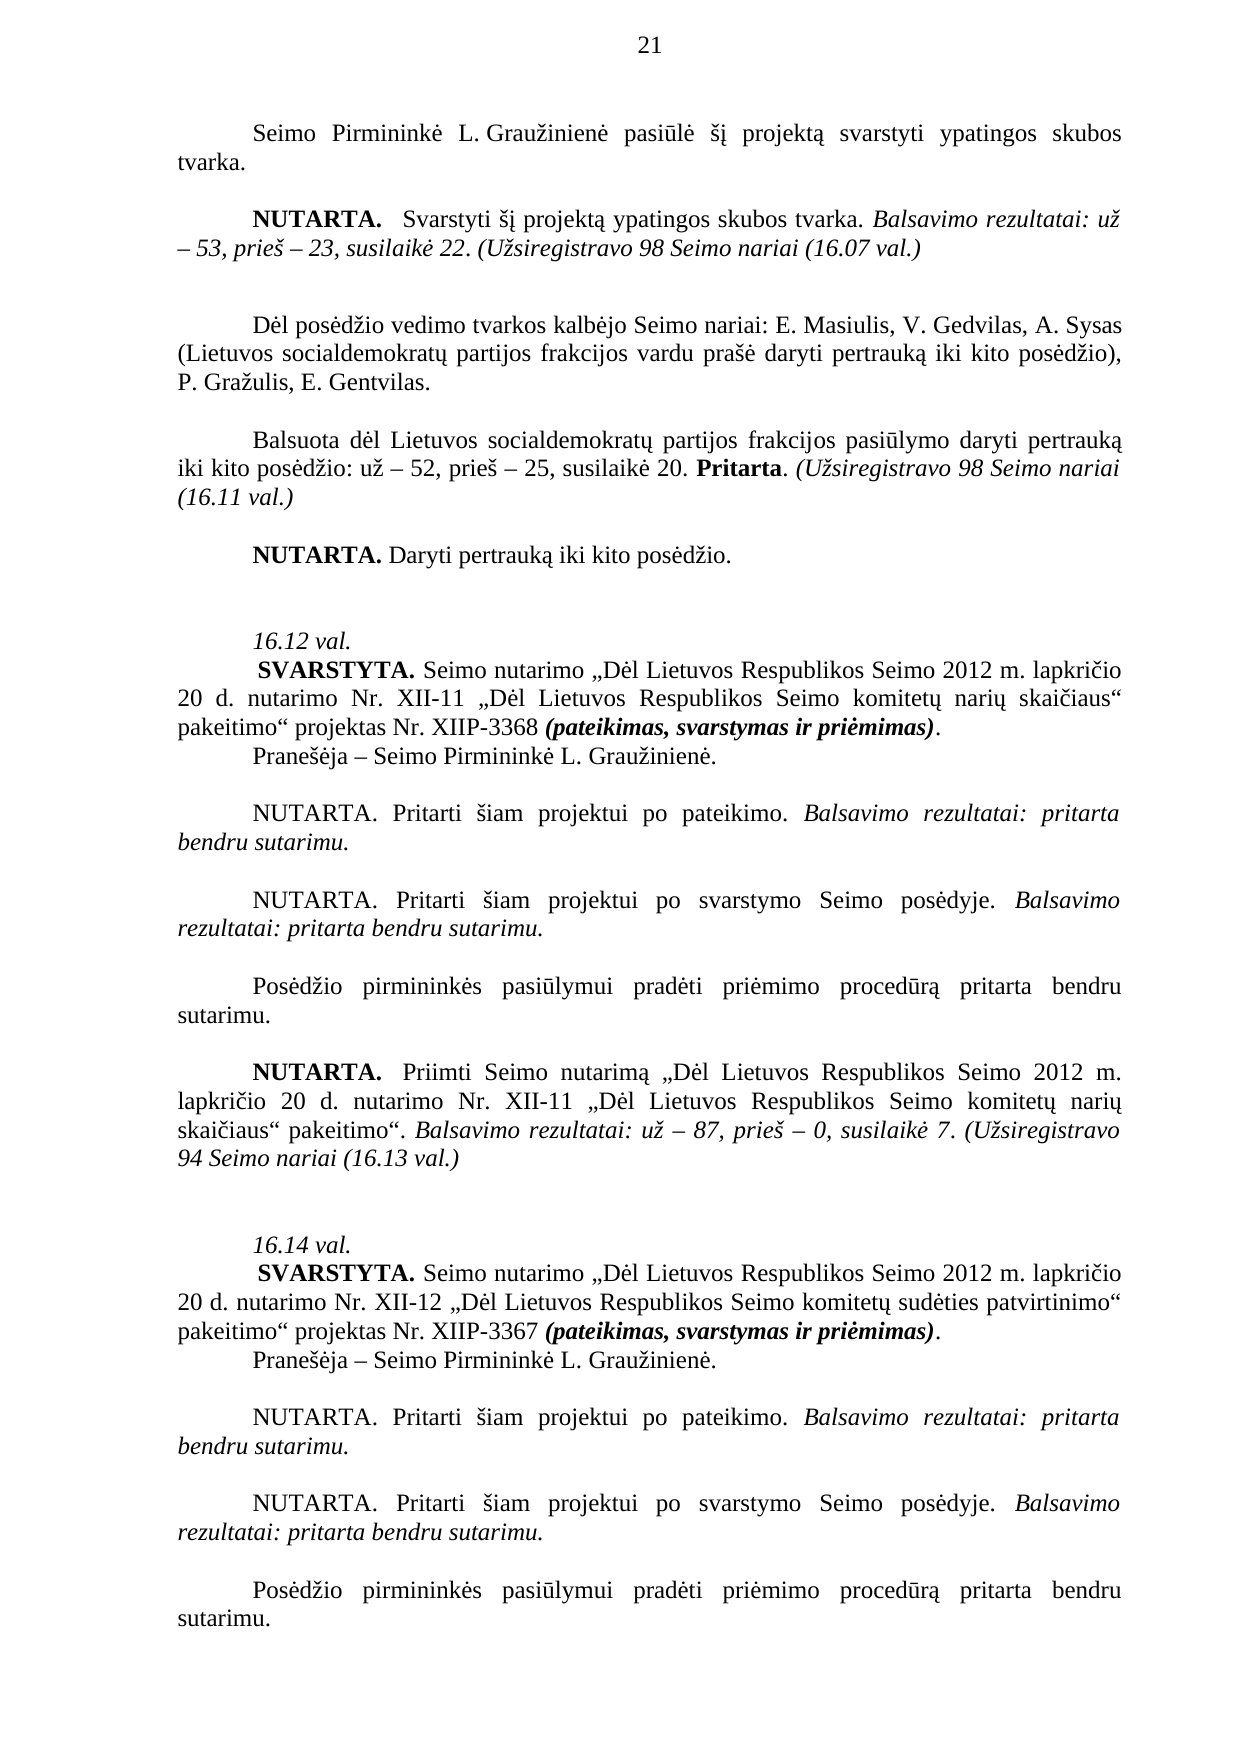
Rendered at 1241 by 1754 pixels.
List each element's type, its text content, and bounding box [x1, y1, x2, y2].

text NUTARTA. Pritarti šiam projektui po svarstymo Seimo posėdyje. Balsavimo rezultatai: pritarta bendru sutarimu. [177, 885, 1122, 942]
text SVARSTYTA. Seimo nutarimo „Dėl Lietuvos Respublikos Seimo 2012 m. lapkričio 20 d. nutarimo Nr. XII-12 „Dėl Lietuvos Respublikos Seimo komitetų sudėties patvirtinimo“ pakeitimo“ projektas Nr. XIIP-3367 (pateikimas, svarstymas ir priėmimas). [177, 1258, 1122, 1345]
text 16.12 val. [177, 626, 1122, 655]
text NUTARTA. Pritarti šiam projektui po svarstymo Seimo posėdyje. Balsavimo rezultatai: pritarta bendru sutarimu. [177, 1488, 1122, 1546]
text NUTARTA. Pritarti šiam projektui po pateikimo. Balsavimo rezultatai: pritarta bendru sutarimu. [177, 1402, 1122, 1460]
text Seimo Pirmininkė L. Graužinienė pasiūlė šį projektą svarstyti ypatingos skubos tvarka. [177, 118, 1122, 176]
text Pranešėja – Seimo Pirmininkė L. Graužinienė. [177, 1345, 1122, 1373]
text Pranešėja – Seimo Pirmininkė L. Graužinienė. [177, 741, 1122, 770]
text Dėl posėdžio vedimo tvarkos kalbėjo Seimo nariai: E. Masiulis, V. Gedvilas, A. Sysas (Lietuvos socialdemokratų partijos frakcijos vardu prašė daryti pertrauką iki kito posėdžio), P. Gražulis, E. Gentvilas. [177, 310, 1122, 396]
text 16.14 val. [177, 1230, 1122, 1258]
text Balsuota dėl Lietuvos socialdemokratų partijos frakcijos pasiūlymo daryti pertrauką iki kito posėdžio: už – 52, prieš – 25, susilaikė 20. Pritarta. (Užsiregistravo 98 Seimo nariai (16.11 val.) [177, 425, 1122, 511]
text Posėdžio pirmininkės pasiūlymui pradėti priėmimo procedūrą pritarta bendru sutarimu. [177, 971, 1122, 1028]
text Posėdžio pirmininkės pasiūlymui pradėti priėmimo procedūrą pritarta bendru sutarimu. [177, 1575, 1122, 1632]
text NUTARTA. Svarstyti šį projektą ypatingos skubos tvarka. Balsavimo rezultatai: už – 53, prieš – 23, susilaikė 22. (Užsiregistravo 98 Seimo nariai (16.07 val.) [177, 204, 1122, 262]
text SVARSTYTA. Seimo nutarimo „Dėl Lietuvos Respublikos Seimo 2012 m. lapkričio 20 d. nutarimo Nr. XII-11 „Dėl Lietuvos Respublikos Seimo komitetų narių skaičiaus“ pakeitimo“ projektas Nr. XIIP-3368 (pateikimas, svarstymas ir priėmimas). [177, 655, 1122, 741]
text NUTARTA. Daryti pertrauką iki kito posėdžio. [177, 540, 1122, 568]
text NUTARTA. Priimti Seimo nutarimą „Dėl Lietuvos Respublikos Seimo 2012 m. lapkričio 20 d. nutarimo Nr. XII-11 „Dėl Lietuvos Respublikos Seimo komitetų narių skaičiaus“ pakeitimo“. Balsavimo rezultatai: už – 87, prieš – 0, susilaikė 7. (Užsiregistravo 94 Seimo nariai (16.13 val.) [177, 1057, 1122, 1172]
text NUTARTA. Pritarti šiam projektui po pateikimo. Balsavimo rezultatai: pritarta bendru sutarimu. [177, 798, 1122, 856]
